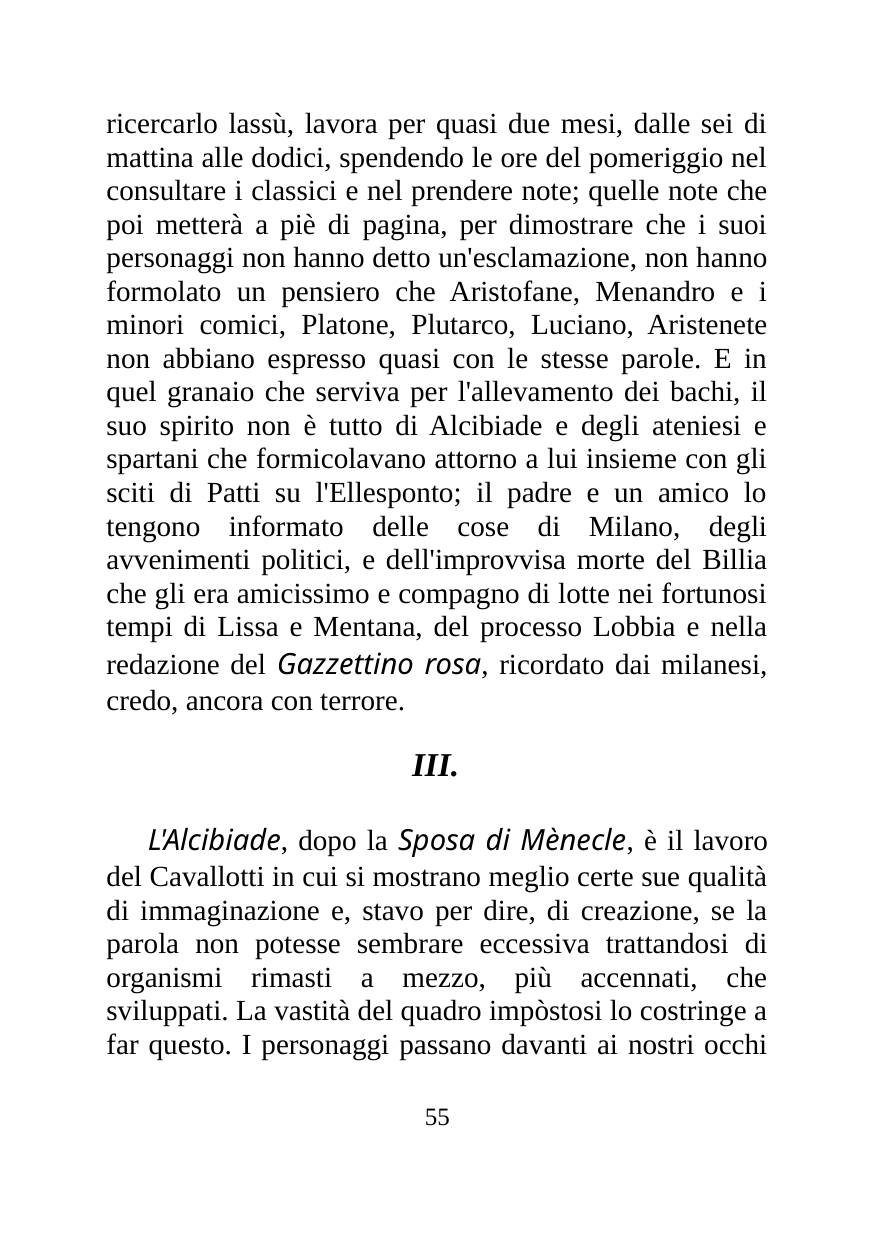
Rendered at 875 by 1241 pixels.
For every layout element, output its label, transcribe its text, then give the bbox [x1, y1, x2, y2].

text ricercarlo lassù, lavora per quasi due mesi, dalle sei di mattina alle dodici, spendendo le ore del pomeriggio nel consultare i classici e nel prendere note; quelle note che poi metterà a piè di pagina, per dimostrare che i suoi personaggi non hanno detto un'esclamazione, non hanno formolato un pensiero che Aristofane, Menandro e i minori comici, Platone, Plutarco, Luciano, Aristenete non abbiano espresso quasi con le stesse parole. E in quel granaio che serviva per l'allevamento dei bachi, il suo spirito non è tutto di Alcibiade e degli ateniesi e spartani che formicolavano attorno a lui insieme con gli sciti di Patti su l'Ellesponto; il padre e un amico lo tengono informato delle cose di Milano, degli avvenimenti politici, e dell'improvvisa morte del Billia che gli era amicissimo e compagno di lotte nei fortunosi tempi di Lissa e Mentana, del processo Lobbia e nella redazione del Gazzettino rosa, ricordato dai milanesi, credo, ancora con terrore. [106, 106, 768, 716]
subtitle III. [106, 746, 768, 784]
text L'Alcibiade, dopo la Sposa di Mènecle, è il lavoro del Cavallotti in cui si mostrano meglio certe sue qualità di immaginazione e, stavo per dire, di creazione, se la parola non potesse sembrare eccessiva trattandosi di organismi rimasti a mezzo, più accennati, che sviluppati. La vastità del quadro impòstosi lo costringe a far questo. I personaggi passano davanti ai nostri occhi [106, 819, 768, 1060]
